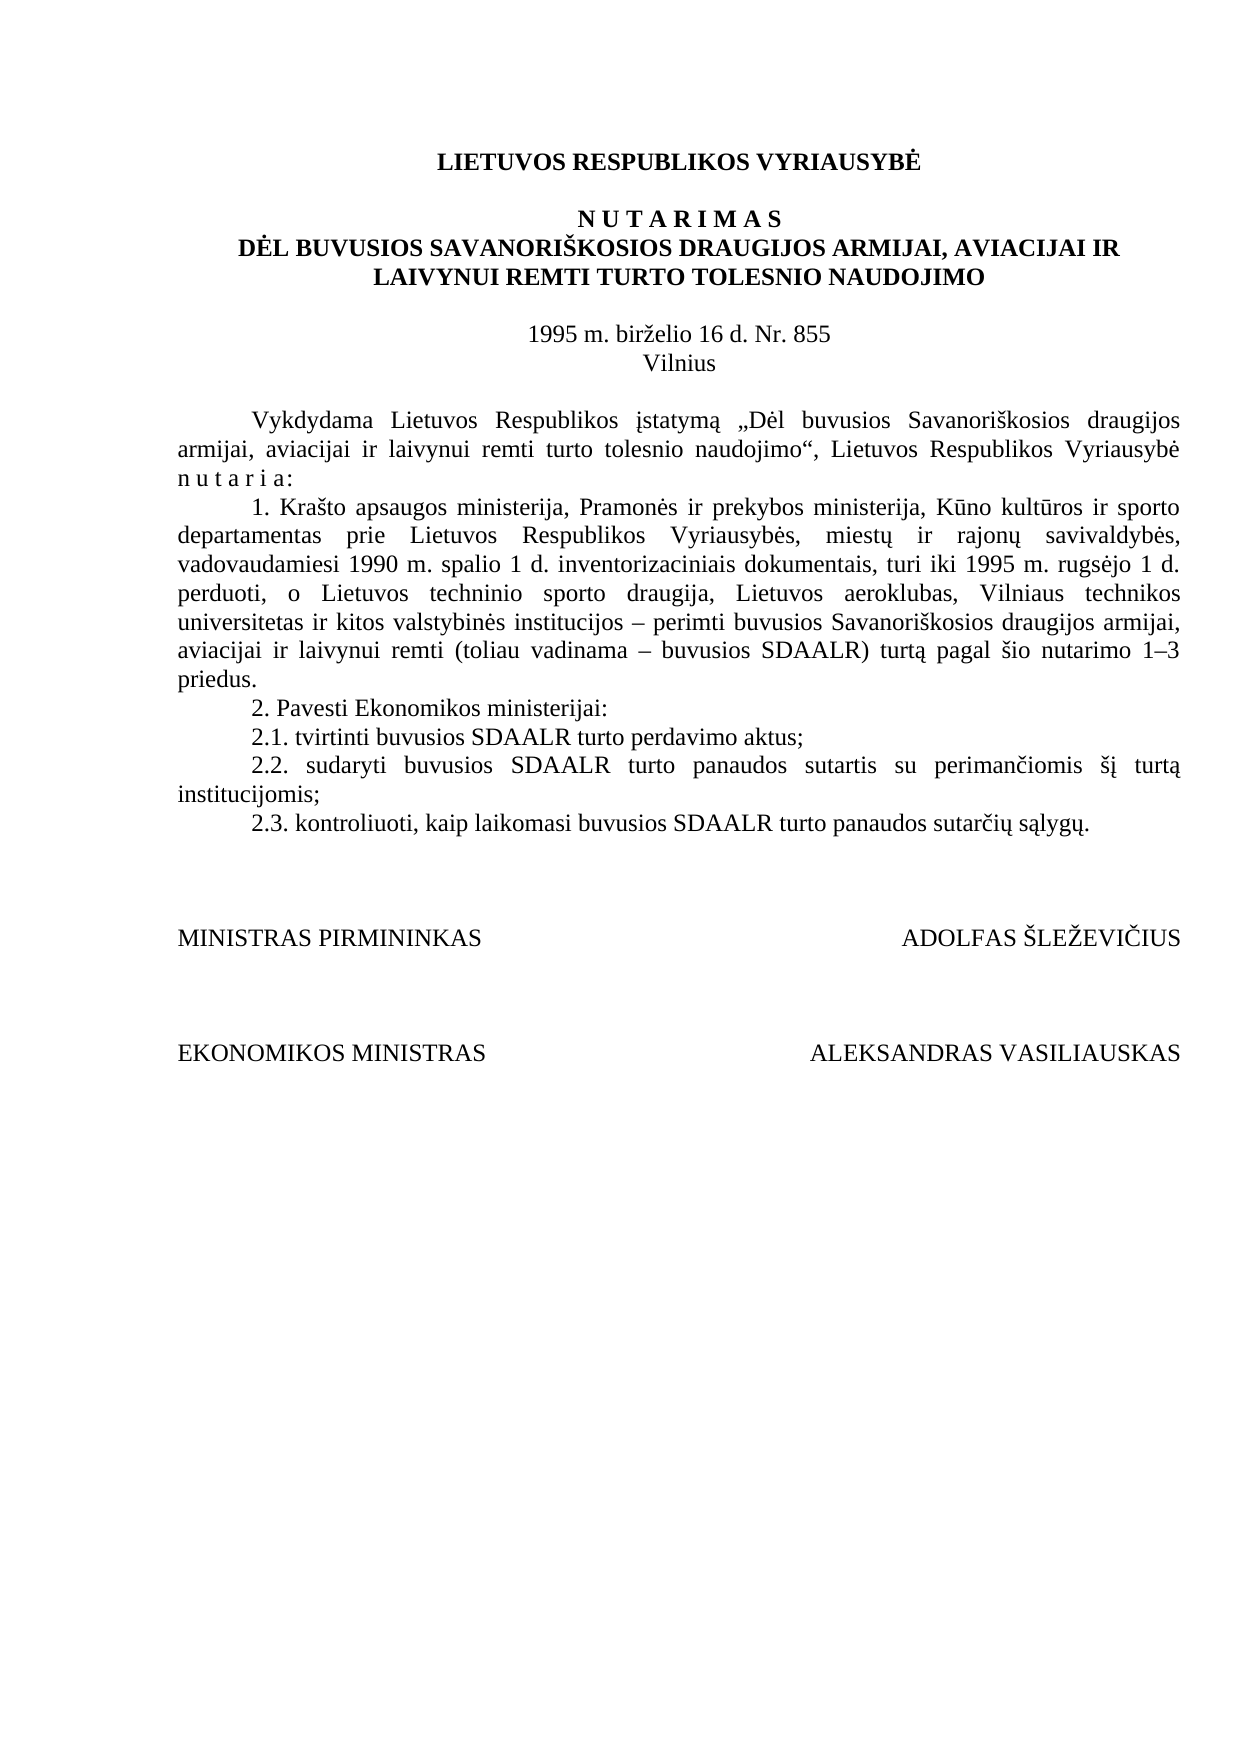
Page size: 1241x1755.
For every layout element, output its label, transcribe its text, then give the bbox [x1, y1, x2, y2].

text 1995 m. birželio 16 d. Nr. 855 [177, 319, 1181, 348]
text 2.1. tvirtinti buvusios SDAALR turto perdavimo aktus; [177, 722, 1181, 751]
text N U T A R I M A S [177, 204, 1181, 233]
text Vykdydama Lietuvos Respublikos įstatymą „Dėl buvusios Savanoriškosios draugijos armijai, aviacijai ir laivynui remti turto tolesnio naudojimo“, Lietuvos Respublikos Vyriausybė nutaria: [177, 406, 1181, 492]
text 1. Krašto apsaugos ministerija, Pramonės ir prekybos ministerija, Kūno kultūros ir sporto departamentas prie Lietuvos Respublikos Vyriausybės, miestų ir rajonų savivaldybės, vadovaudamiesi 1990 m. spalio 1 d. inventorizaciniais dokumentais, turi iki 1995 m. rugsėjo 1 d. perduoti, o Lietuvos techninio sporto draugija, Lietuvos aeroklubas, Vilniaus technikos universitetas ir kitos valstybinės institucijos – perimti buvusios Savanoriškosios draugijos armijai, aviacijai ir laivynui remti (toliau vadinama – buvusios SDAALR) turtą pagal šio nutarimo 1–3 priedus. [177, 492, 1181, 693]
text LIETUVOS RESPUBLIKOS VYRIAUSYBĖ [177, 147, 1181, 176]
text EKONOMIKOS MINISTRAS ALEKSANDRAS VASILIAUSKAS [177, 1038, 1181, 1067]
text DĖL BUVUSIOS SAVANORIŠKOSIOS DRAUGIJOS ARMIJAI, AVIACIJAI IR LAIVYNUI REMTI TURTO TOLESNIO NAUDOJIMO [177, 233, 1181, 291]
text 2.2. sudaryti buvusios SDAALR turto panaudos sutartis su perimančiomis šį turtą institucijomis; [177, 751, 1181, 808]
text Vilnius [177, 348, 1181, 377]
text 2. Pavesti Ekonomikos ministerijai: [177, 693, 1181, 722]
text MINISTRAS PIRMININKAS ADOLFAS ŠLEŽEVIČIUS [177, 923, 1181, 952]
text 2.3. kontroliuoti, kaip laikomasi buvusios SDAALR turto panaudos sutarčių sąlygų. [177, 808, 1181, 837]
